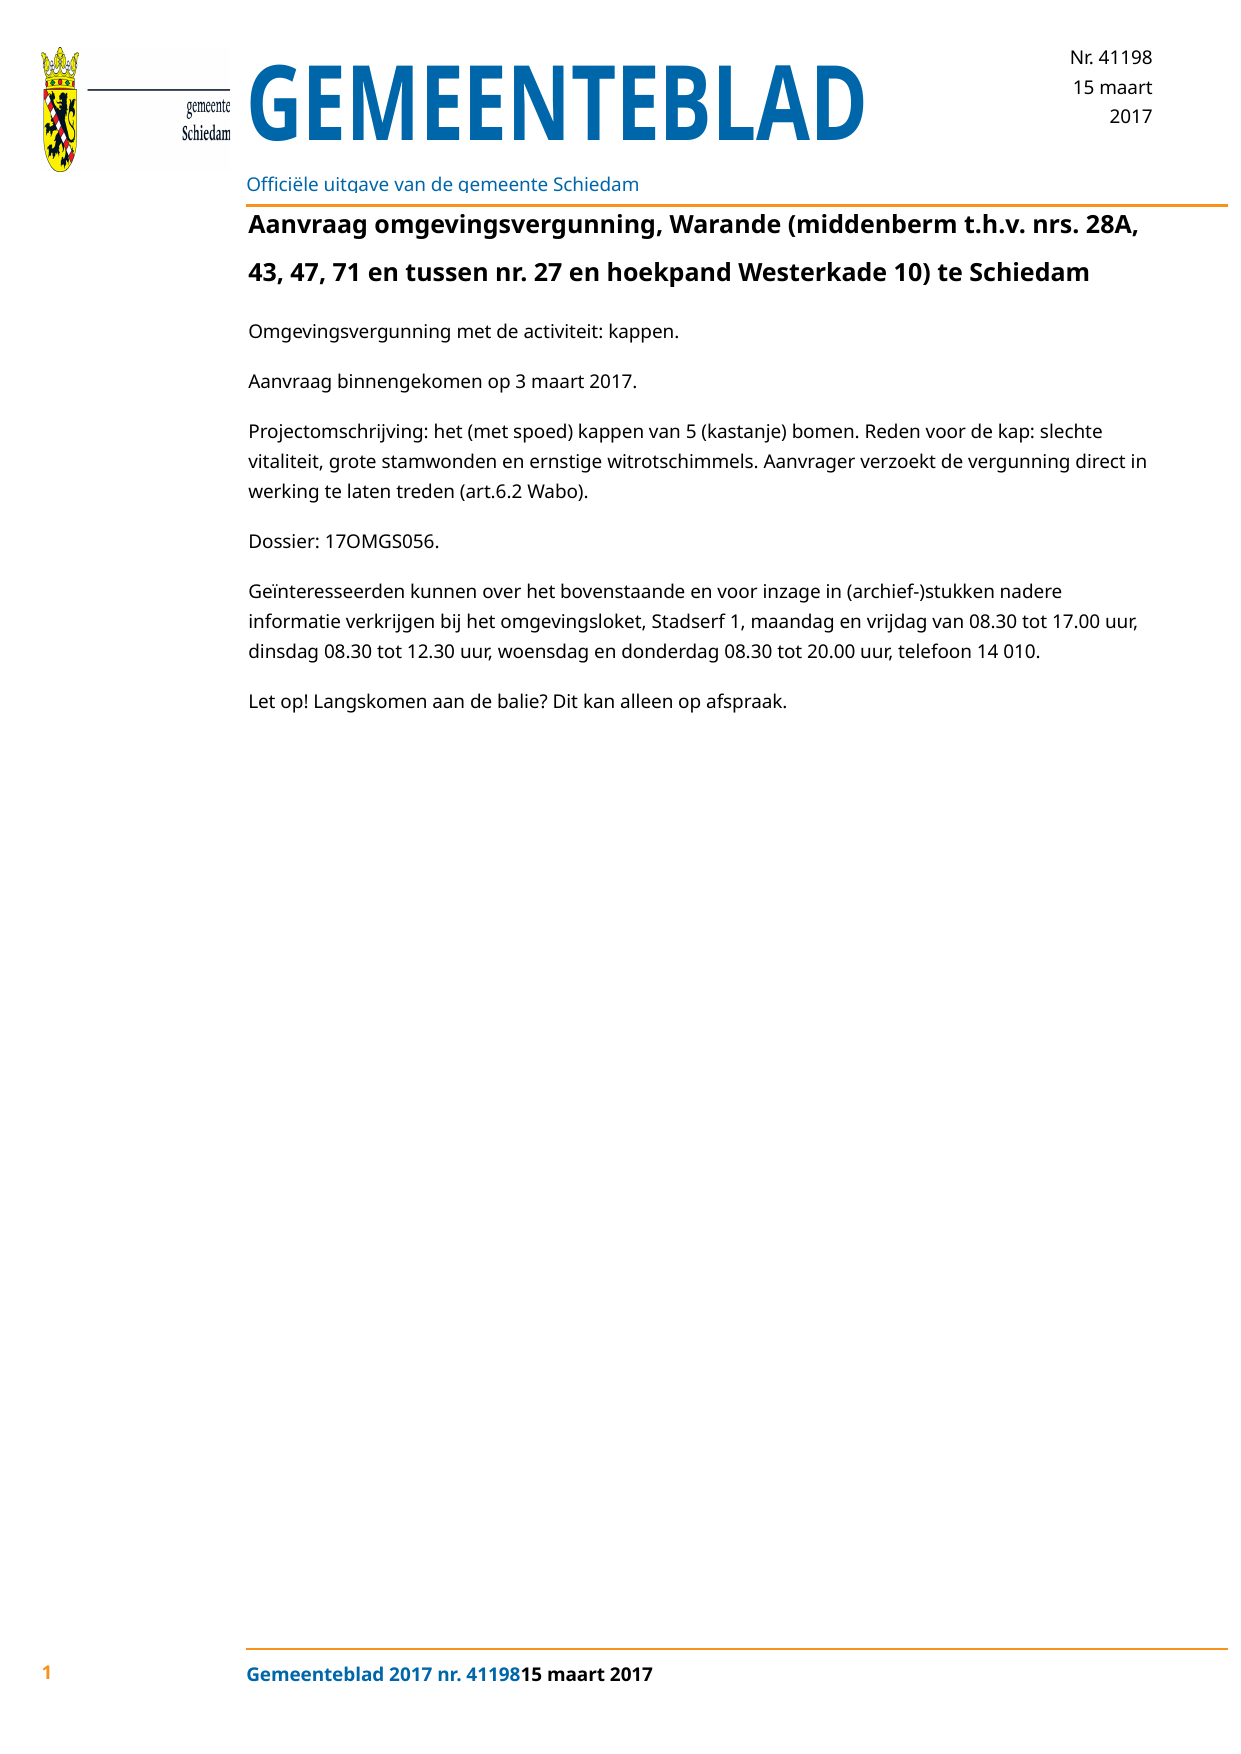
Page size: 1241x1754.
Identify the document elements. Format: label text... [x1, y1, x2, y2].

text Aanvraag binnengekomen op 3 maart 2017. [248, 368, 1152, 394]
picture [41, 47, 231, 172]
text Projectomschrijving: het (met spoed) kappen van 5 (kastanje) bomen. Reden voor de kap: slechte vitaliteit, grote stamwonden en ernstige witrotschimmels. Aanvrager verzoekt de vergunning direct in werking te laten treden (art.6.2 Wabo). [248, 419, 1152, 504]
text Let op! Langskomen aan de balie? Dit kan alleen op afspraak. [248, 688, 1152, 714]
text Dossier: 17OMGS056. [248, 528, 1152, 554]
text Omgevingsvergunning met de activiteit: kappen. [248, 318, 1152, 344]
text Geïnteresseerden kunnen over het bovenstaande en voor inzage in (archief-)stukken nadere informatie verkrijgen bij het omgevingsloket, Stadserf 1, maandag en vrijdag van 08.30 tot 17.00 uur, dinsdag 08.30 tot 12.30 uur, woensdag en donderdag 08.30 tot 20.00 uur, telefoon 14 010. [248, 579, 1152, 664]
text Aanvraag omgevingsvergunning, Warande (middenberm t.h.v. nrs. 28A, 43, 47, 71 en tussen nr. 27 en hoekpand Westerkade 10) te Schiedam [248, 207, 1152, 288]
